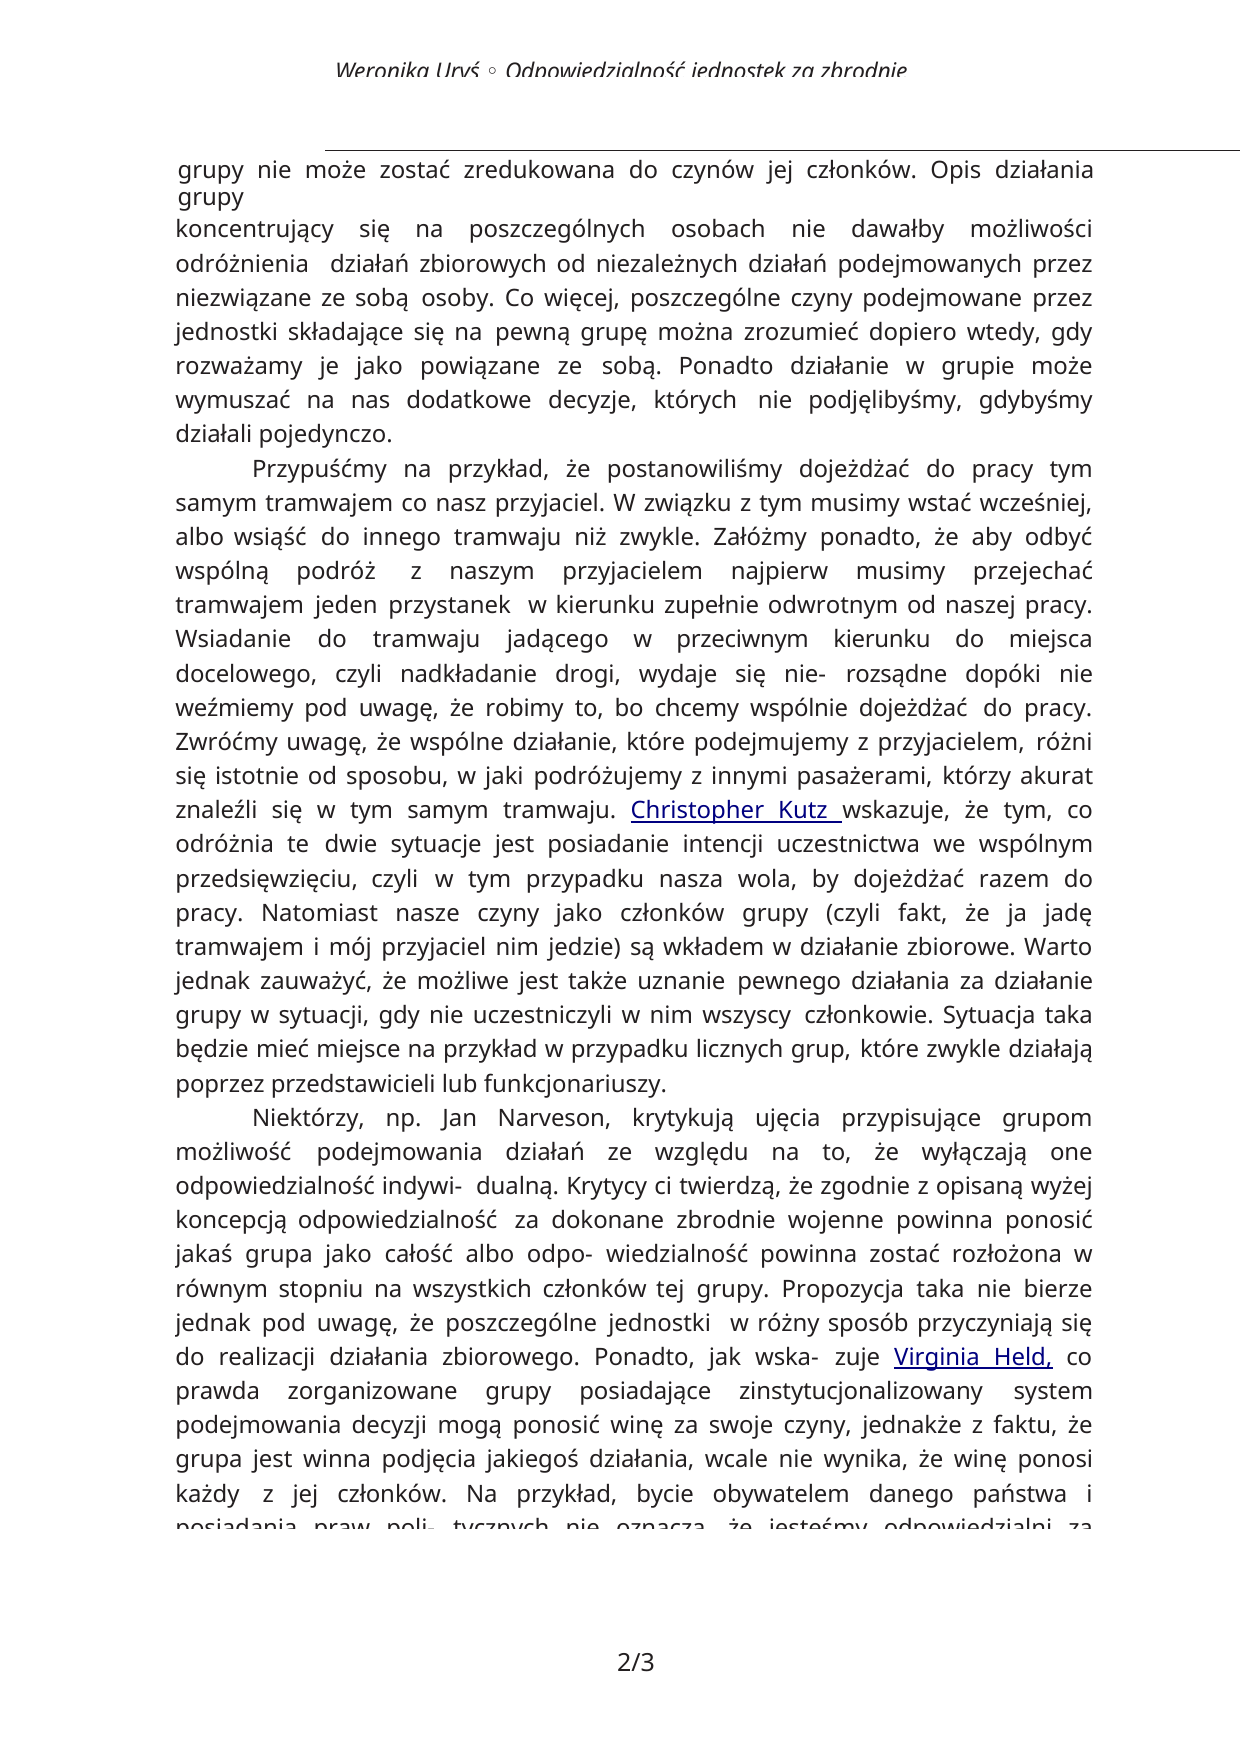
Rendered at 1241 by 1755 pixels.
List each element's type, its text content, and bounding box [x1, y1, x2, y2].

text 142 [545, 1653, 725, 1683]
text grupy nie może zostać zredukowana do czynów jej członków. Opis działania grupy [177, 156, 1095, 211]
text Niektórzy, np. Jan Narveson, krytykują ujęcia przypisujące grupom możliwość podejmowania działań ze względu na to, że wyłączają one odpowiedzialność indywi- dualną. Krytycy ci twierdzą, że zgodnie z opisaną wyżej koncepcją odpowiedzialność za dokonane zbrodnie wojenne powinna ponosić jakaś grupa jako całość albo odpo- wiedzialność powinna zostać rozłożona w równym stopniu na wszystkich członków tej grupy. Propozycja taka nie bierze jednak pod uwagę, że poszczególne jednostki w różny sposób przyczyniają się do realizacji działania zbiorowego. Ponadto, jak wska- zuje Virginia Held, co prawda zorganizowane grupy posiadające zinstytucjonalizowany system podejmowania decyzji mogą ponosić winę za swoje czyny, jednakże z faktu, że grupa jest winna podjęcia jakiegoś działania, wcale nie wynika, że winę ponosi każdy z jej członków. Na przykład, bycie obywatelem danego państwa i posiadania praw poli- tycznych nie oznacza, że jesteśmy odpowiedzialni za wszystkie decyzje, które podejmuje rząd tego państwa. [175, 1101, 1093, 1528]
text Przypuśćmy na przykład, że postanowiliśmy dojeżdżać do pracy tym samym tramwajem co nasz przyjaciel. W związku z tym musimy wstać wcześniej, albo wsiąść do innego tramwaju niż zwykle. Załóżmy ponadto, że aby odbyć wspólną podróż z naszym przyjacielem najpierw musimy przejechać tramwajem jeden przystanek w kierunku zupełnie odwrotnym od naszej pracy. Wsiadanie do tramwaju jadącego w przeciwnym kierunku do miejsca docelowego, czyli nadkładanie drogi, wydaje się nie- rozsądne dopóki nie weźmiemy pod uwagę, że robimy to, bo chcemy wspólnie dojeżdżać do pracy. Zwróćmy uwagę, że wspólne działanie, które podejmujemy z przyjacielem, różni się istotnie od sposobu, w jaki podróżujemy z innymi pasażerami, którzy akurat znaleźli się w tym samym tramwaju. Christopher Kutz wskazuje, że tym, co odróżnia te dwie sytuacje jest posiadanie intencji uczestnictwa we wspólnym przedsięwzięciu, czyli w tym przypadku nasza wola, by dojeżdżać razem do pracy. Natomiast nasze czyny jako członków grupy (czyli fakt, że ja jadę tramwajem i mój przyjaciel nim jedzie) są wkładem w działanie zbiorowe. Warto jednak zauważyć, że możliwe jest także uznanie pewnego działania za działanie grupy w sytuacji, gdy nie uczestniczyli w nim wszyscy członkowie. Sytuacja taka będzie mieć miejsce na przykład w przypadku licznych grup, które zwykle działają poprzez przedstawicieli lub funkcjonariuszy. [175, 451, 1093, 1099]
text Weronika Uryś ◦ Odpowiedzialność jednostek za zbrodnie wojenne [335, 59, 937, 77]
text koncentrujący się na poszczególnych osobach nie dawałby możliwości odróżnienia działań zbiorowych od niezależnych działań podejmowanych przez niezwiązane ze sobą osoby. Co więcej, poszczególne czyny podejmowane przez jednostki składające się na pewną grupę można zrozumieć dopiero wtedy, gdy rozważamy je jako powiązane ze sobą. Ponadto działanie w grupie może wymuszać na nas dodatkowe decyzje, których nie podjęlibyśmy, gdybyśmy działali pojedynczo. [175, 212, 1093, 450]
text 2/3 [617, 1648, 659, 1677]
